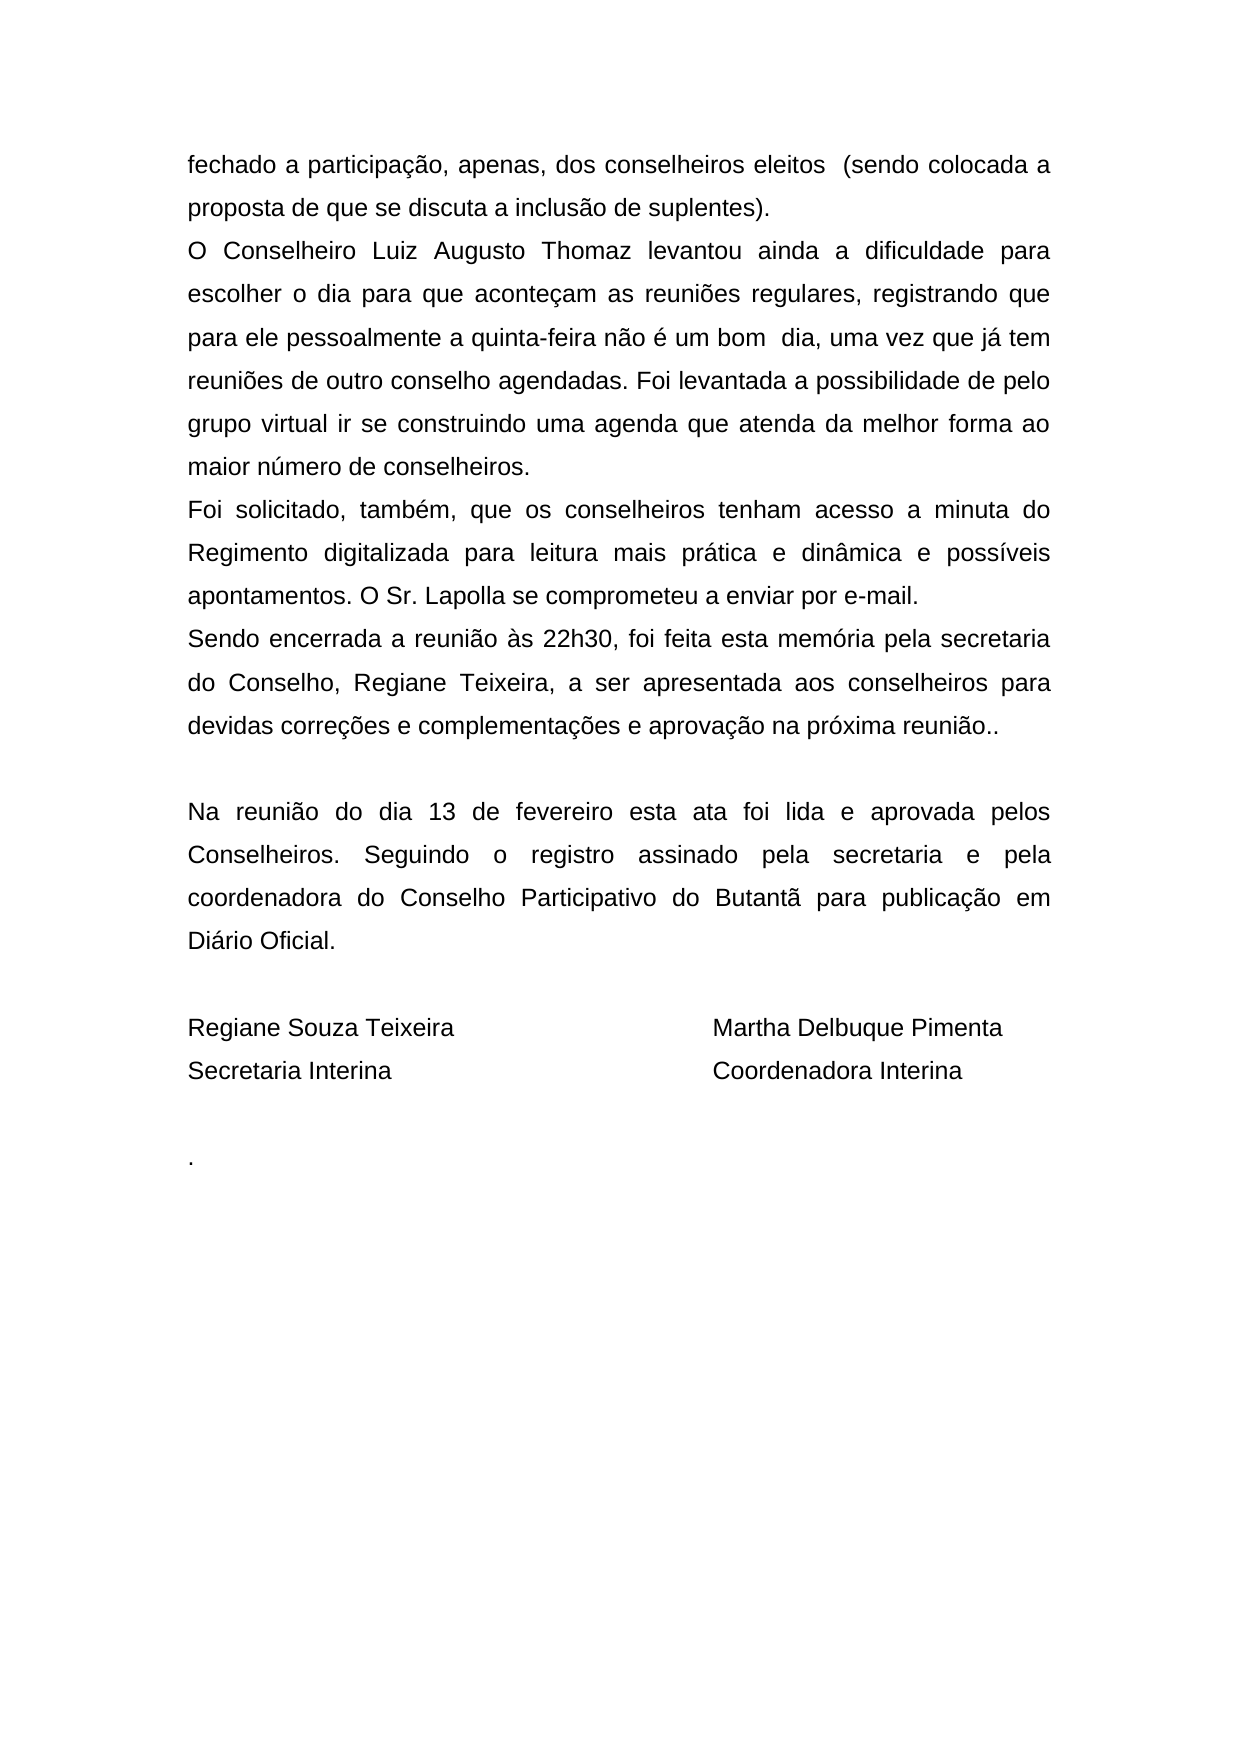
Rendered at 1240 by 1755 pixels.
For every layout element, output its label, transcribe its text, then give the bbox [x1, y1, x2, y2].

text Sendo encerrada a reunião às 22h30, foi feita esta memória pela secretaria do Conselho, Regiane Teixeira, a ser apresentada aos conselheiros para devidas correções e complementações e aprovação na próxima reunião.. [187, 624, 1052, 739]
text Foi solicitado, também, que os conselheiros tenham acesso a minuta do Regimento digitalizada para leitura mais prática e dinâmica e possíveis apontamentos. O Sr. Lapolla se comprometeu a enviar por e-mail. [187, 495, 1052, 610]
text Na reunião do dia 13 de fevereiro esta ata foi lida e aprovada pelos Conselheiros. Seguindo o registro assinado pela secretaria e pela coordenadora do Conselho Participativo do Butantã para publicação em Diário Oficial. [187, 797, 1052, 955]
text . [187, 1142, 1052, 1171]
text O Conselheiro Luiz Augusto Thomaz levantou ainda a dificuldade para escolher o dia para que aconteçam as reuniões regulares, registrando que para ele pessoalmente a quinta-feira não é um bom dia, uma vez que já tem reuniões de outro conselho agendadas. Foi levantada a possibilidade de pelo grupo virtual ir se construindo uma agenda que atenda da melhor forma ao maior número de conselheiros. [187, 236, 1052, 481]
text Secretaria Interina Coordenadora Interina [187, 1056, 1052, 1084]
text fechado a participação, apenas, dos conselheiros eleitos (sendo colocada a proposta de que se discuta a inclusão de suplentes). [187, 150, 1052, 222]
text Regiane Souza Teixeira Martha Delbuque Pimenta [187, 1012, 1052, 1041]
